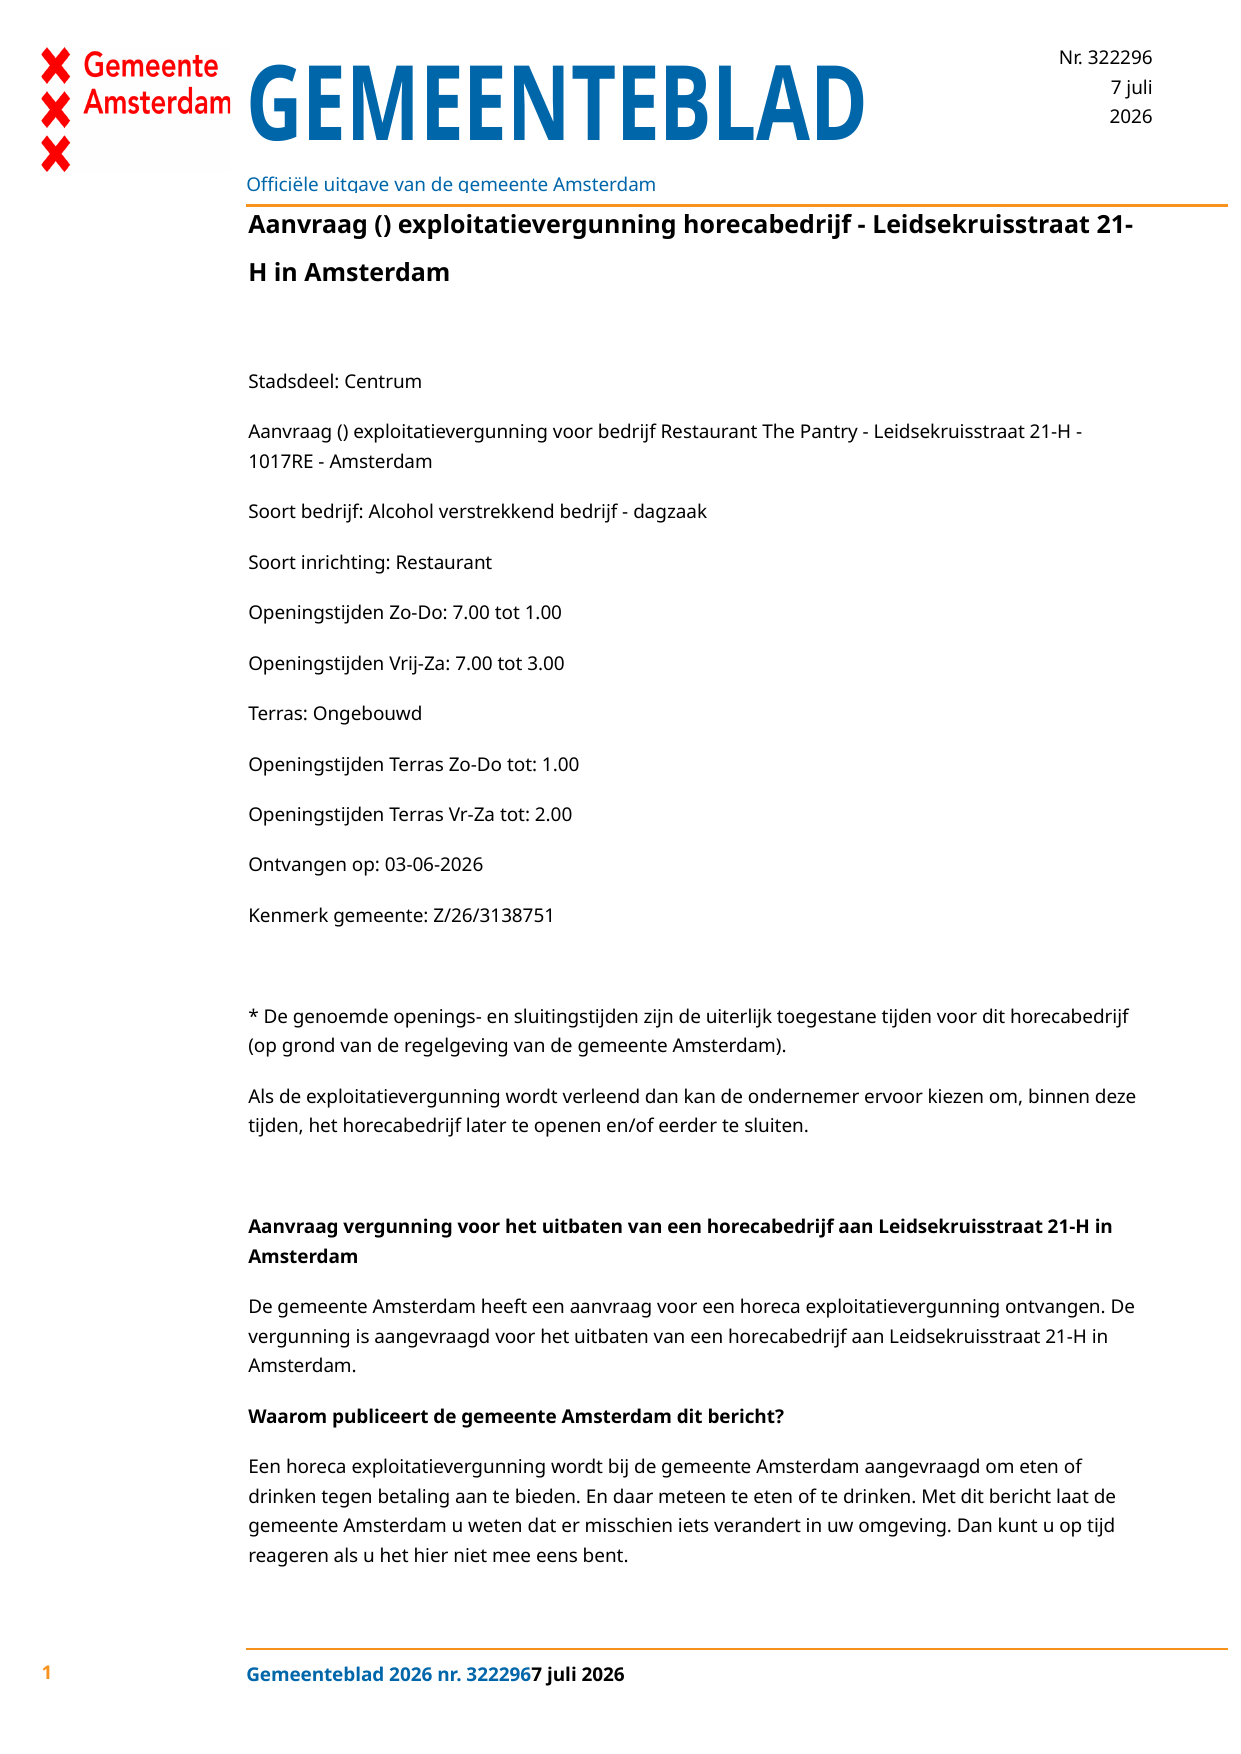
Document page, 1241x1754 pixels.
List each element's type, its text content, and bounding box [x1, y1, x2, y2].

text Een horeca exploitatievergunning wordt bij de gemeente Amsterdam aangevraagd om eten of drinken tegen betaling aan te bieden. En daar meteen te eten of te drinken. Met dit bericht laat de gemeente Amsterdam u weten dat er misschien iets verandert in uw omgeving. Dan kunt u op tijd reageren als u het hier niet mee eens bent. [248, 1453, 1152, 1568]
text Kenmerk gemeente: Z/26/3138751 [248, 902, 1152, 928]
text Terras: Ongebouwd [248, 700, 1152, 726]
text Openingstijden Zo-Do: 7.00 tot 1.00 [248, 599, 1152, 625]
text Als de exploitatievergunning wordt verleend dan kan de ondernemer ervoor kiezen om, binnen deze tijden, het horecabedrijf later te openen en/of eerder te sluiten. [248, 1083, 1152, 1138]
text Waarom publiceert de gemeente Amsterdam dit bericht? [248, 1403, 1152, 1429]
text Stadsdeel: Centrum [248, 368, 1152, 394]
picture [41, 47, 231, 172]
text Soort inrichting: Restaurant [248, 549, 1152, 575]
text Aanvraag () exploitatievergunning horecabedrijf - Leidsekruisstraat 21-H in Amsterdam [248, 207, 1152, 288]
text Soort bedrijf: Alcohol verstrekkend bedrijf - dagzaak [248, 499, 1152, 524]
text Aanvraag vergunning voor het uitbaten van een horecabedrijf aan Leidsekruisstraat 21-H in Amsterdam [248, 1213, 1152, 1269]
text Openingstijden Terras Vr-Za tot: 2.00 [248, 801, 1152, 827]
text Openingstijden Vrij-Za: 7.00 tot 3.00 [248, 650, 1152, 676]
text De gemeente Amsterdam heeft een aanvraag voor een horeca exploitatievergunning ontvangen. De vergunning is aangevraagd voor het uitbaten van een horecabedrijf aan Leidsekruisstraat 21-H in Amsterdam. [248, 1293, 1152, 1378]
text * De genoemde openings- en sluitingstijden zijn de uiterlijk toegestane tijden voor dit horecabedrijf (op grond van de regelgeving van de gemeente Amsterdam). [248, 1003, 1152, 1058]
text Openingstijden Terras Zo-Do tot: 1.00 [248, 751, 1152, 777]
text Ontvangen op: 03-06-2026 [248, 852, 1152, 877]
text Aanvraag () exploitatievergunning voor bedrijf Restaurant The Pantry - Leidsekruisstraat 21-H - 1017RE - Amsterdam [248, 419, 1152, 474]
